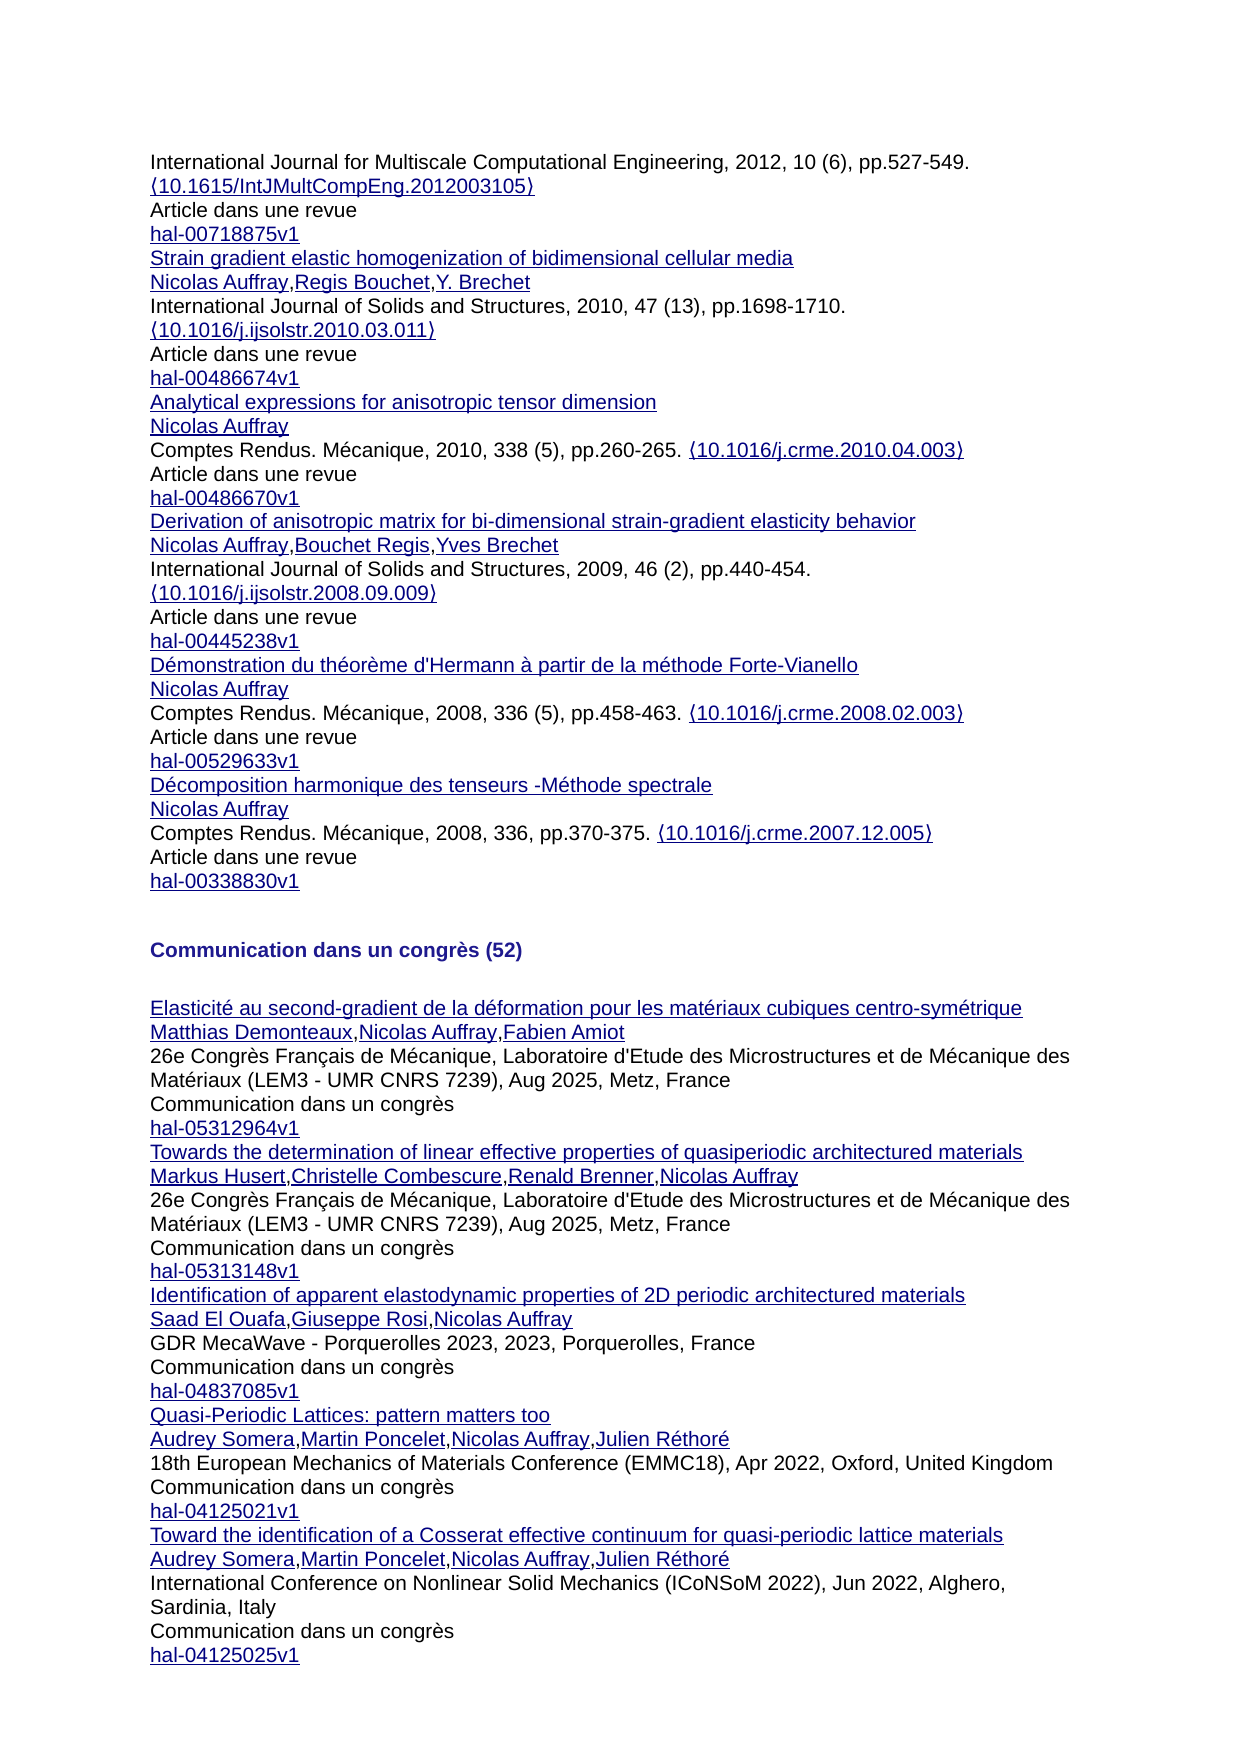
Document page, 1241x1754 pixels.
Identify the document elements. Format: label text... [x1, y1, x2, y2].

table_cell Décomposition harmonique des tenseurs -Méthode spectrale Nicolas Auffray Comptes Rendus. Mécanique, 2008, 336, pp.370-375. ⟨10.1016/j.crme.2007.12.005⟩ Article dans une revue hal-00338830v1 [150, 773, 1090, 893]
table_cell International Journal for Multiscale Computational Engineering, 2012, 10 (6), pp.527-549. ⟨10.1615/IntJMultCompEng.2012003105⟩ Article dans une revue hal-00718875v1 [150, 150, 1090, 246]
table_cell Derivation of anisotropic matrix for bi-dimensional strain-gradient elasticity behavior Nicolas Auffray,Bouchet Regis,Yves Brechet International Journal of Solids and Structures, 2009, 46 (2), pp.440-454. ⟨10.1016/j.ijsolstr.2008.09.009⟩ Article dans une revue hal-00445238v1 [150, 509, 1090, 653]
table_cell Strain gradient elastic homogenization of bidimensional cellular media Nicolas Auffray,Regis Bouchet,Y. Brechet International Journal of Solids and Structures, 2010, 47 (13), pp.1698-1710. ⟨10.1016/j.ijsolstr.2010.03.011⟩ Article dans une revue hal-00486674v1 [150, 246, 1090, 389]
table_cell Toward the identification of a Cosserat effective continuum for quasi-periodic lattice materials Audrey Somera,Martin Poncelet,Nicolas Auffray,Julien Réthoré International Conference on Nonlinear Solid Mechanics (ICoNSoM 2022), Jun 2022, Alghero, Sardinia, Italy Communication dans un congrès hal-04125025v1 [150, 1523, 1090, 1667]
table_cell Identification of apparent elastodynamic properties of 2D periodic architectured materials Saad El Ouafa,Giuseppe Rosi,Nicolas Auffray GDR MecaWave - Porquerolles 2023, 2023, Porquerolles, France Communication dans un congrès hal-04837085v1 [150, 1283, 1090, 1403]
table_header Elasticité au second-gradient de la déformation pour les matériaux cubiques centro-symétrique Matthias Demonteaux,Nicolas Auffray,Fabien Amiot 26e Congrès Français de Mécanique, Laboratoire d'Etude des Microstructures et de Mécanique des Matériaux (LEM3 - UMR CNRS 7239), Aug 2025, Metz, France Communication dans un congrès hal-05312964v1 [150, 996, 1090, 1139]
table_cell Towards the determination of linear effective properties of quasiperiodic architectured materials Markus Husert,Christelle Combescure,Renald Brenner,Nicolas Auffray 26e Congrès Français de Mécanique, Laboratoire d'Etude des Microstructures et de Mécanique des Matériaux (LEM3 - UMR CNRS 7239), Aug 2025, Metz, France Communication dans un congrès hal-05313148v1 [150, 1140, 1090, 1283]
table_cell Analytical expressions for anisotropic tensor dimension Nicolas Auffray Comptes Rendus. Mécanique, 2010, 338 (5), pp.260-265. ⟨10.1016/j.crme.2010.04.003⟩ Article dans une revue hal-00486670v1 [150, 390, 1090, 509]
subtitle Communication dans un congrès (52) [150, 937, 1090, 961]
table_cell Quasi-Periodic Lattices: pattern matters too Audrey Somera,Martin Poncelet,Nicolas Auffray,Julien Réthoré 18th European Mechanics of Materials Conference (EMMC18), Apr 2022, Oxford, United Kingdom Communication dans un congrès hal-04125021v1 [150, 1403, 1090, 1523]
table_cell Démonstration du théorème d'Hermann à partir de la méthode Forte-Vianello Nicolas Auffray Comptes Rendus. Mécanique, 2008, 336 (5), pp.458-463. ⟨10.1016/j.crme.2008.02.003⟩ Article dans une revue hal-00529633v1 [150, 653, 1090, 773]
